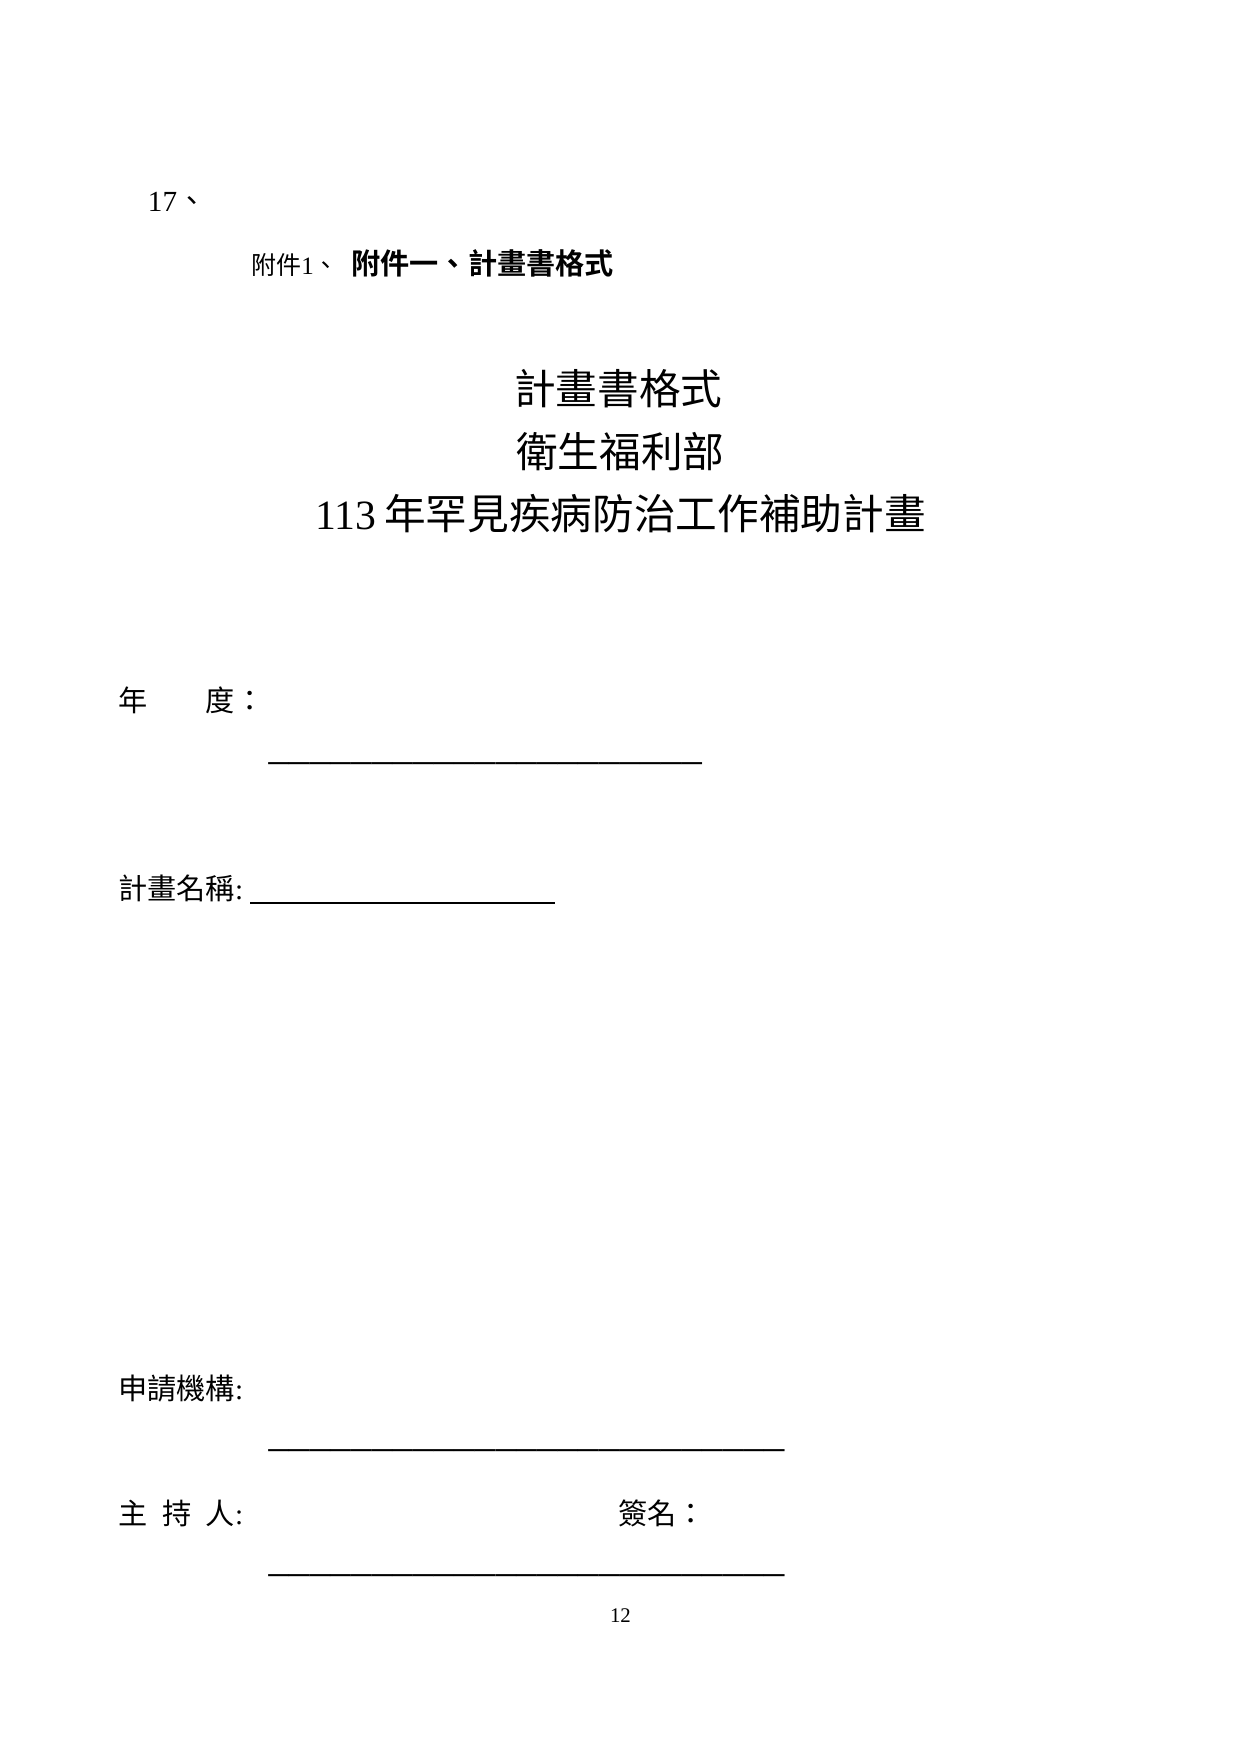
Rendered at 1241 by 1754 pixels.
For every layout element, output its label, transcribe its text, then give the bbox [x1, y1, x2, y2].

text ───────────────────────── [118, 1407, 1122, 1470]
text 申請機構: [118, 1345, 1122, 1407]
text ───────────────────── [168, 720, 1122, 782]
text 主 持 人: 簽名： [118, 1470, 1122, 1532]
text ───────────────────────── [168, 1532, 1122, 1595]
text 計畫書格式 [118, 345, 1122, 407]
text 年 度： [118, 657, 1122, 720]
text 衛生福利部 [118, 407, 1122, 470]
text 113年罕見疾病防治工作補助計畫 [118, 470, 1122, 532]
subtitle 附件一、計畫書格式 [251, 220, 1122, 282]
text 計畫名稱: [118, 845, 1122, 907]
